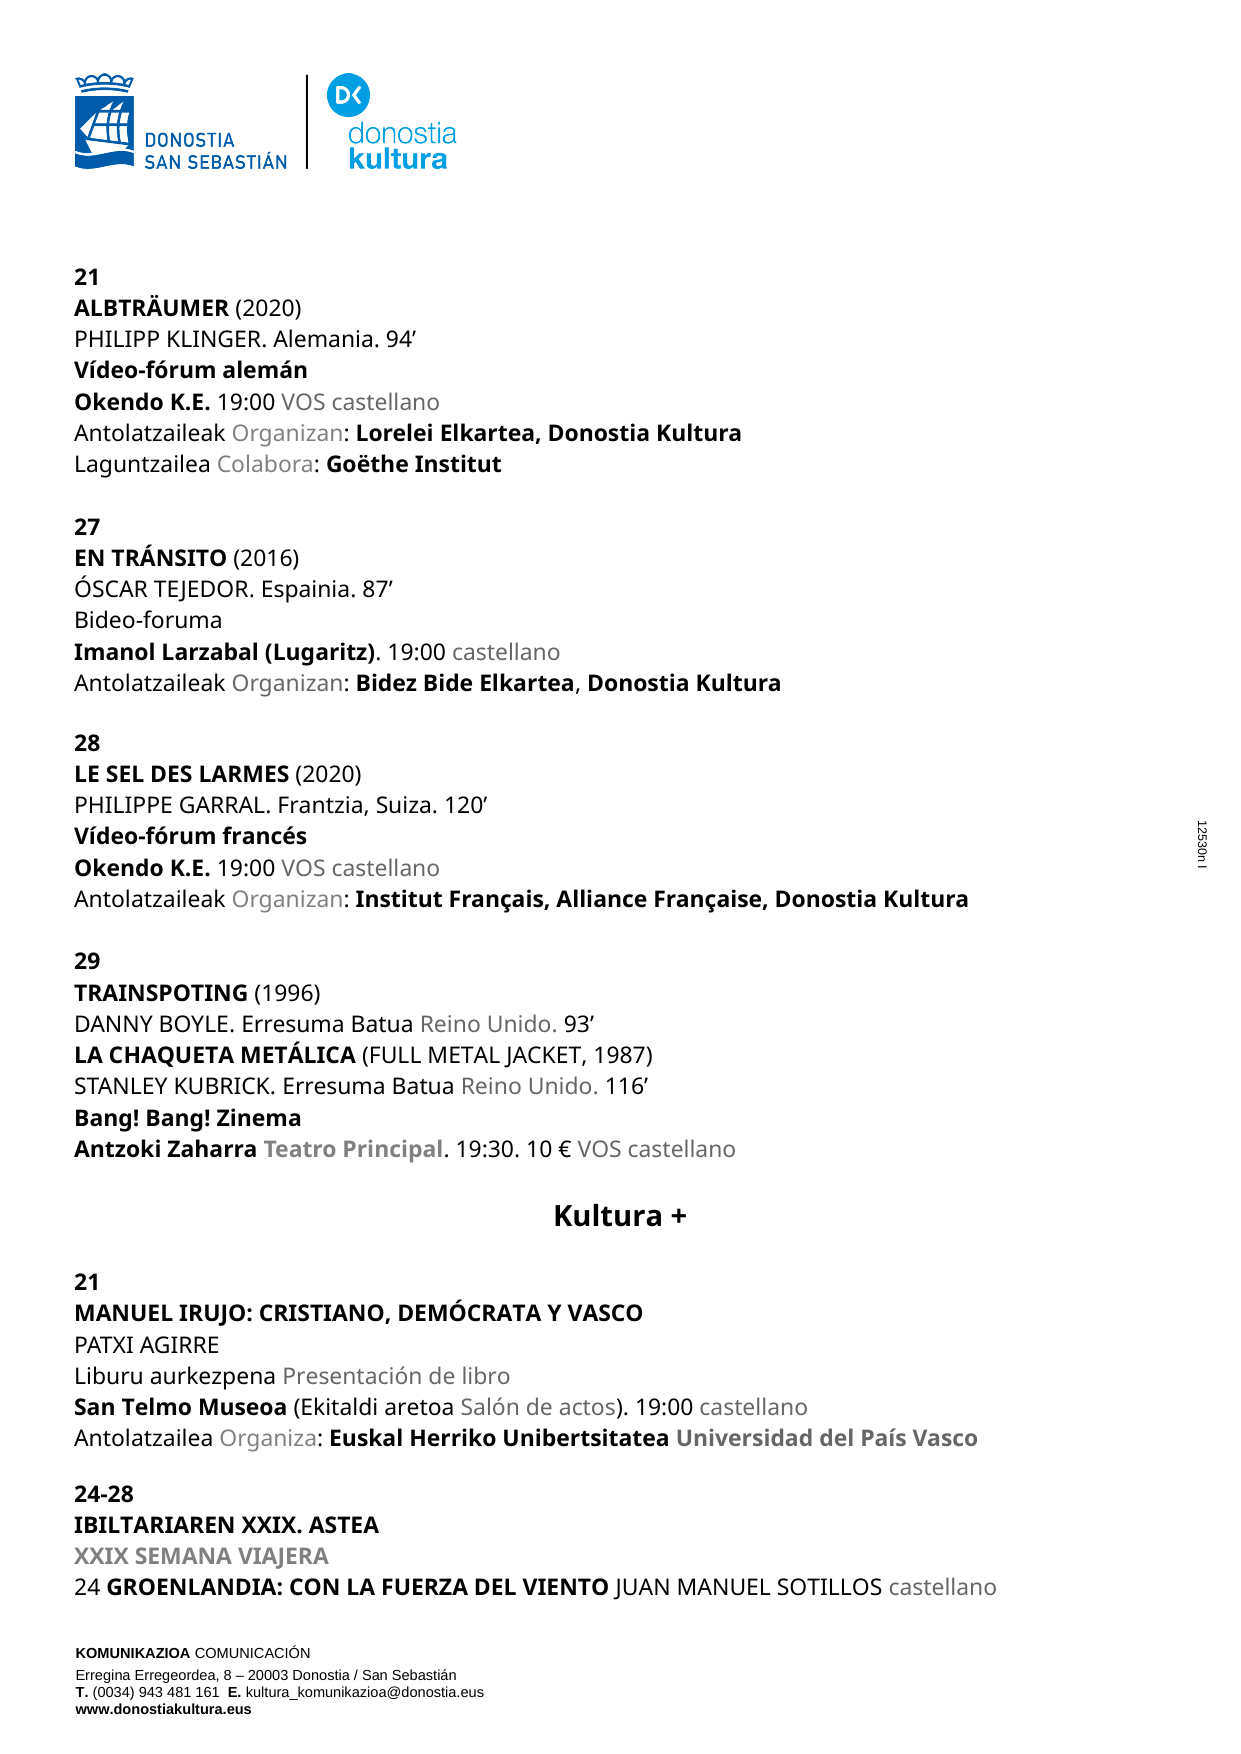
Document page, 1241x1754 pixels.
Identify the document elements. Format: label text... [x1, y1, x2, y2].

subtitle Kultura + [74, 1195, 1166, 1235]
text Bang! Bang! Zinema [74, 1101, 1166, 1133]
picture [353, 87, 360, 103]
picture [75, 73, 457, 169]
text 24 GROENLANDIA: CON LA FUERZA DEL VIENTO JUAN MANUEL SOTILLOS castellano [74, 1571, 1166, 1603]
text ÓSCAR TEJEDOR. Espainia. 87’ [74, 573, 1166, 604]
text LA CHAQUETA METÁLICA (FULL METAL JACKET, 1987) [74, 1039, 1166, 1070]
text 24-28 [74, 1478, 1166, 1509]
text Okendo K.E. 19:00 VOS castellano [74, 386, 1166, 417]
text Imanol Larzabal (Lugaritz). 19:00 castellano [74, 636, 1166, 667]
text Laguntzailea Colabora: Goëthe Institut [74, 448, 1166, 479]
picture [337, 87, 349, 103]
text Liburu aurkezpena Presentación de libro [74, 1360, 1166, 1391]
text PATXI AGIRRE [74, 1329, 1166, 1360]
text STANLEY KUBRICK. Erresuma Batua Reino Unido. 116’ [74, 1070, 1166, 1101]
text Antolatzailea Organiza: Euskal Herriko Unibertsitatea Universidad del País Vasco [74, 1422, 1166, 1454]
text ALBTRÄUMER (2020) [74, 292, 1166, 323]
text LE SEL DES LARMES (2020) [74, 758, 1166, 789]
text Antolatzaileak Organizan: Lorelei Elkartea, Donostia Kultura [74, 417, 1166, 448]
text San Telmo Museoa (Ekitaldi aretoa Salón de actos). 19:00 castellano [74, 1391, 1166, 1422]
text Vídeo-fórum alemán [74, 354, 1166, 386]
text EN TRÁNSITO (2016) [74, 542, 1166, 573]
text Antolatzaileak Organizan: Bidez Bide Elkartea, Donostia Kultura [74, 667, 1166, 698]
text Bideo-foruma [74, 604, 1166, 636]
text Antolatzaileak Organizan: Institut Français, Alliance Française, Donostia Kultura [74, 883, 1166, 914]
text Vídeo-fórum francés [74, 820, 1166, 851]
text 21 [74, 1266, 1166, 1297]
text PHILIPP KLINGER. Alemania. 94’ [74, 323, 1166, 354]
text 21 [74, 261, 1166, 292]
text DANNY BOYLE. Erresuma Batua Reino Unido. 93’ [74, 1008, 1166, 1039]
text 29 [74, 945, 1166, 976]
text Okendo K.E. 19:00 VOS castellano [74, 851, 1166, 883]
text IBILTARIAREN XXIx. Astea XXIx Semana VIAJERA [74, 1509, 1166, 1571]
text PHILIPPE GARRAL. Frantzia, Suiza. 120’ [74, 789, 1166, 820]
text 27 [74, 511, 1166, 542]
text MANUEL IRUJO: CRISTIANO, DEMÓCRATA Y VASCO [74, 1297, 1166, 1329]
text TRAINSPOTING (1996) [74, 976, 1166, 1008]
text Antzoki Zaharra Teatro Principal. 19:30. 10 € VOS castellano [74, 1133, 1166, 1164]
text 28 [74, 726, 1166, 758]
